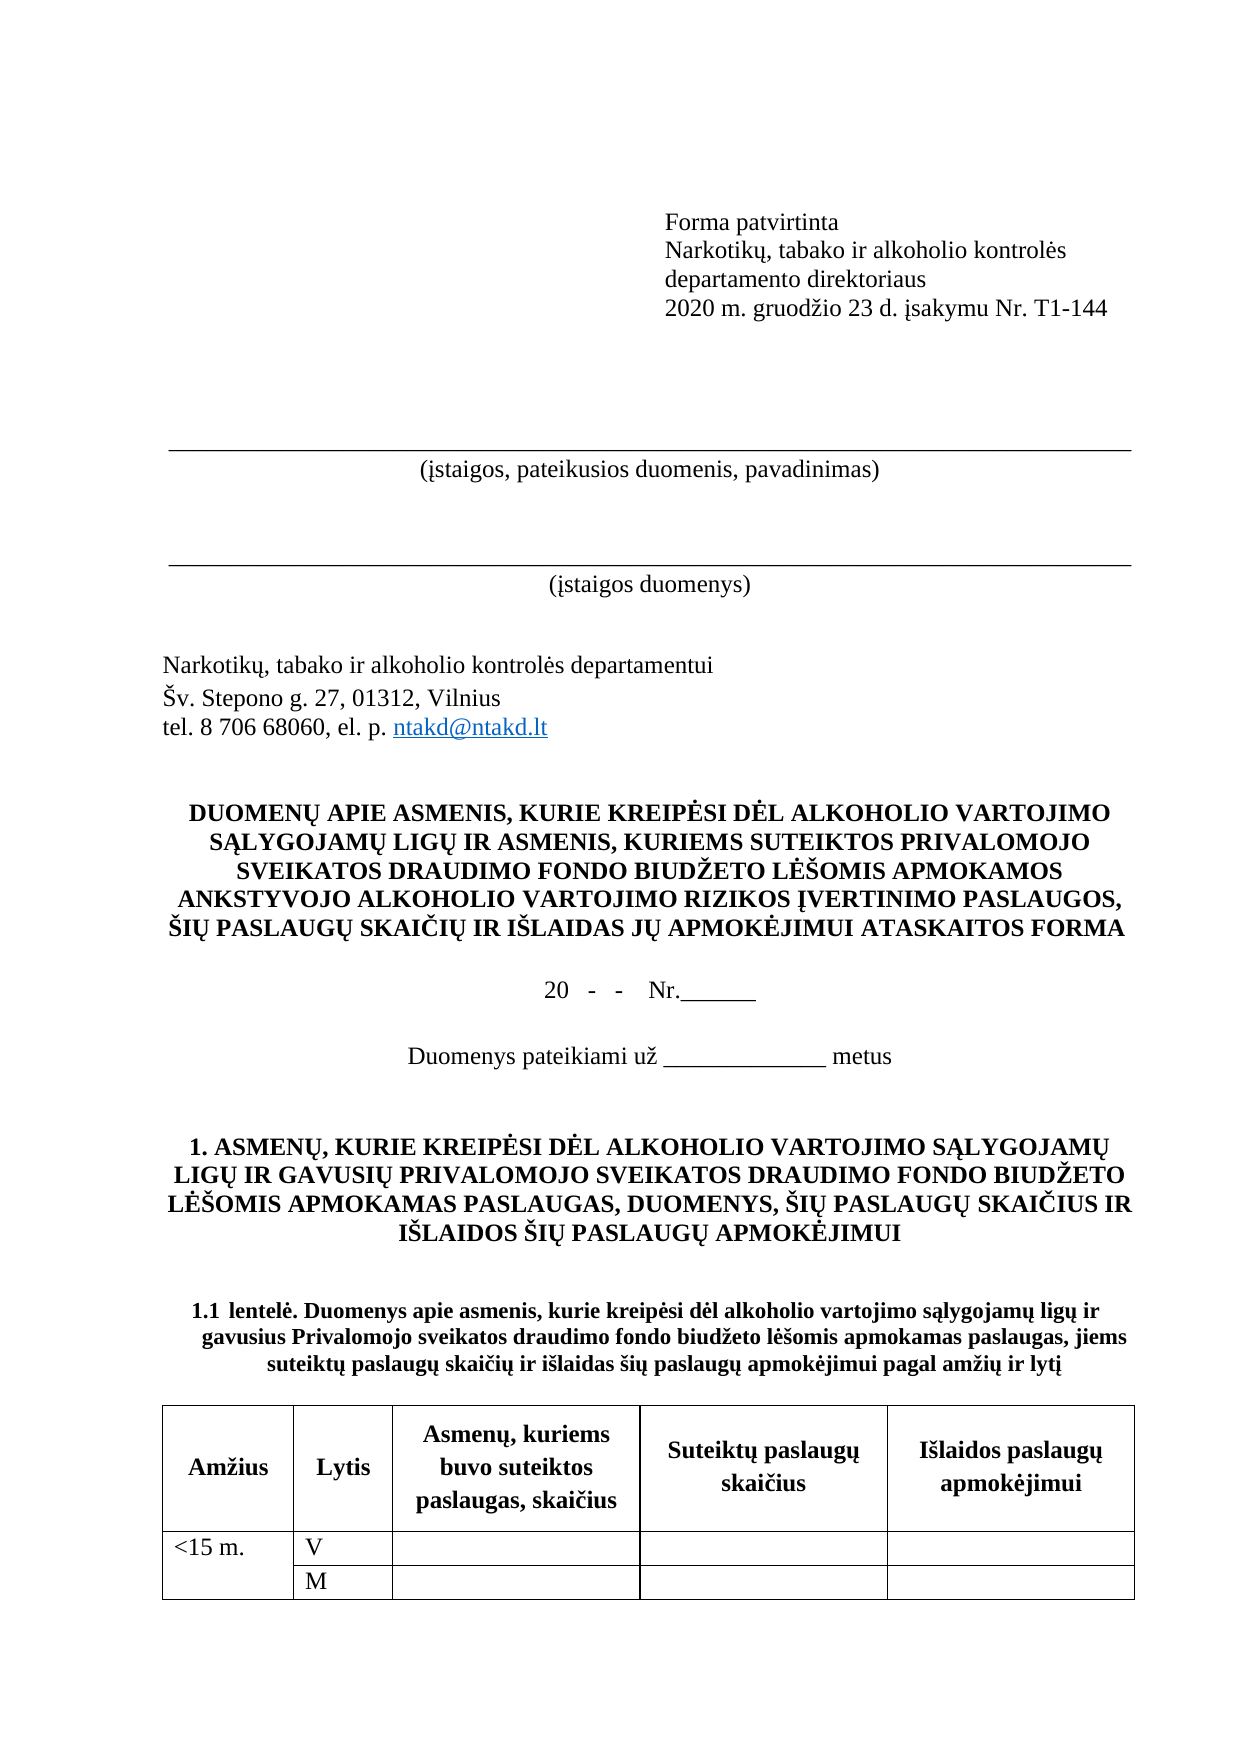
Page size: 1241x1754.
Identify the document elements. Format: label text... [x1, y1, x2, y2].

table_cell [393, 1566, 639, 1599]
table_cell [641, 1566, 887, 1599]
table_cell V [294, 1532, 392, 1565]
text (įstaigos, pateikusios duomenis, pavadinimas) [162, 454, 1137, 482]
text Narkotikų, tabako ir alkoholio kontrolės [664, 235, 1137, 264]
text DUOMENŲ APIE ASMENIS, KURIE KREIPĖSI DĖL ALKOHOLIO VARTOJIMO SĄLYGOJAMŲ LIGŲ IR ASMENIS, KURIEMS SUTEIKTOS PRIVALOMOJO SVEIKATOS DRAUDIMO FONDO BIUDŽETO LĖŠOMIS APMOKAMOS ANKSTYVOJO ALKOHOLIO VARTOJIMO RIZIKOS ĮVERTINIMO PASLAUGOS, ŠIŲ PASLAUGŲ SKAIČIŲ IR IŠLAIDAS JŲ APMOKĖJIMUI ATASKAITOS FORMA [162, 798, 1137, 942]
table_cell <15 m. [163, 1532, 293, 1599]
table_cell [641, 1532, 887, 1565]
text 20 - - Nr.______ [162, 975, 1137, 1004]
text (įstaigos duomenys) [162, 569, 1137, 626]
text _____________________________________________________________________________ [162, 425, 1137, 454]
text Narkotikų, tabako ir alkoholio kontrolės departamentui [162, 650, 1137, 679]
table_header Lytis [294, 1406, 392, 1531]
table_cell M [294, 1566, 392, 1599]
table_cell [888, 1566, 1134, 1599]
text Duomenys pateikiami už _____________ metus [162, 1041, 1137, 1070]
table_header Išlaidos paslaugų apmokėjimui [888, 1406, 1134, 1531]
text Forma patvirtinta [664, 207, 1137, 235]
table_cell [393, 1532, 639, 1565]
text 1.1 lentelė. Duomenys apie asmenis, kurie kreipėsi dėl alkoholio vartojimo sąlygojamų ligų ir gavusius Privalomojo sveikatos draudimo fondo biudžeto lėšomis apmokamas paslaugas, jiems suteiktų paslaugų skaičių ir išlaidas šių paslaugų apmokėjimui pagal amžių ir lytį [154, 1297, 1137, 1376]
table_header Amžius [163, 1406, 293, 1531]
table_header Suteiktų paslaugų skaičius [641, 1406, 887, 1531]
text departamento direktoriaus [664, 264, 1137, 293]
text 1. ASMENŲ, KURIE KREIPĖSI DĖL ALKOHOLIO VARTOJIMO SĄLYGOJAMŲ LIGŲ IR GAVUSIŲ PRIVALOMOJO SVEIKATOS DRAUDIMO FONDO BIUDŽETO LĖŠOMIS APMOKAMAS PASLAUGAS, DUOMENYS, ŠIŲ PASLAUGŲ SKAIČIUS IR IŠLAIDOS ŠIŲ PASLAUGŲ APMOKĖJIMUI [162, 1132, 1137, 1247]
table_header Asmenų, kuriems buvo suteiktos paslaugas, skaičius [393, 1406, 639, 1531]
text 2020 m. gruodžio 23 d. įsakymu Nr. T1-144 [664, 293, 1137, 322]
text tel. 8 706 68060, el. p. ntakd@ntakd.lt [162, 712, 1137, 741]
text _____________________________________________________________________________ [162, 540, 1137, 569]
text Šv. Stepono g. 27, 01312, Vilnius [162, 683, 1137, 712]
table_cell [888, 1532, 1134, 1565]
